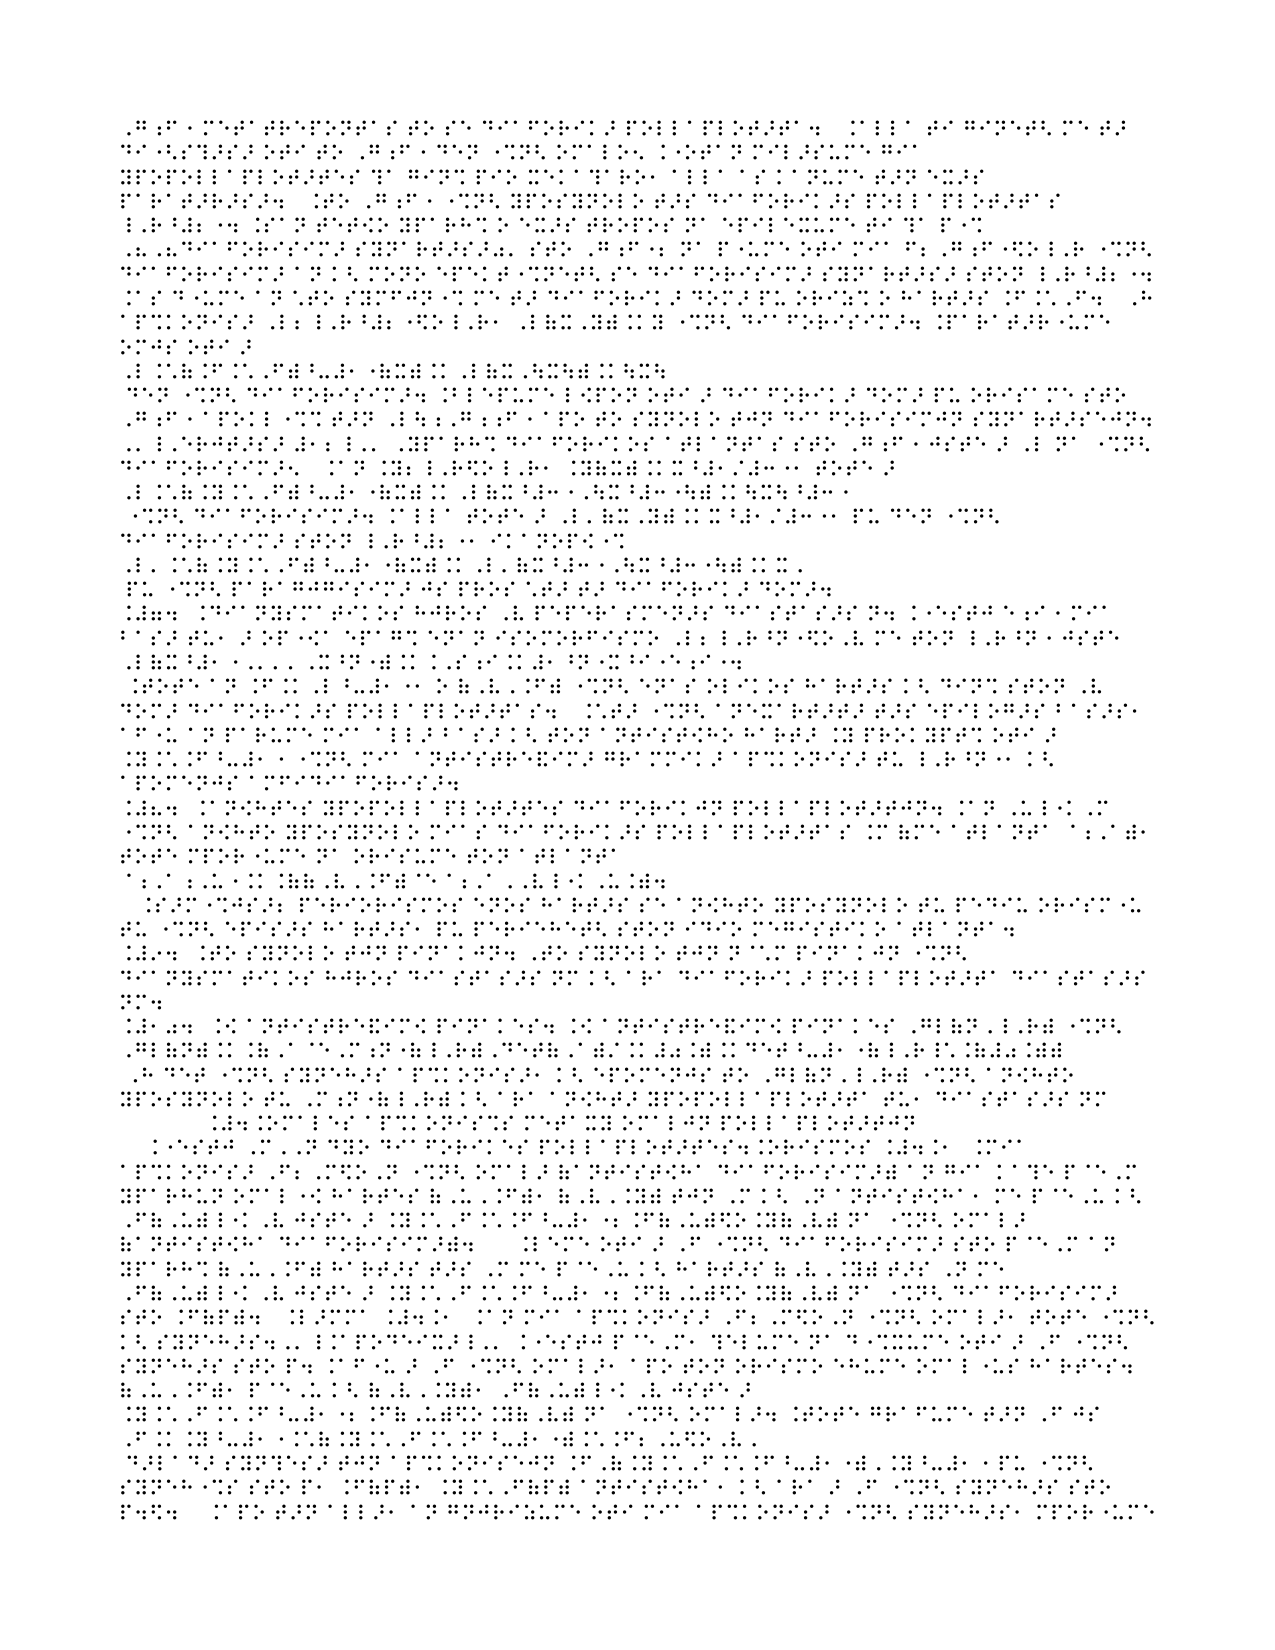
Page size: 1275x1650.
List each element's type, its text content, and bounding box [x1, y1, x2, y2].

text ⠨⠎⠜⠍⠐⠩⠚⠎⠜⠆ ⠏⠑⠗⠊⠕⠗⠊⠎⠍⠕⠎ ⠑⠝⠕⠎ ⠓⠁⠗⠞⠜⠎ ⠎⠑ ⠁⠝⠪⠓⠞⠕ ⠽⠏⠕⠎⠽⠝⠕⠇⠕ ⠞⠥ ⠏⠑⠙⠊⠥ ⠕⠗⠊⠎⠍⠐⠥ ⠞⠥ ⠐⠩⠝⠣ ⠑⠏⠊⠎⠜⠎ ⠓⠁⠗⠞⠜⠎⠂ ⠏⠥ ⠏⠑⠗⠊⠑⠓⠑⠞⠣ ⠎⠞⠕⠝ ⠊⠙⠊⠕ ⠍⠑⠛⠊⠎⠞⠊⠅⠕ ⠁⠞⠇⠁⠝⠞⠁⠲ [118, 895, 1157, 943]
text ⠠⠇⠨⠡⠷⠨⠽⠨⠡⠠⠋⠾⠘⠤⠼⠂⠐⠷⠭⠾⠨⠅⠠⠇⠷⠭⠘⠼⠒⠐⠠⠳⠭⠘⠼⠒⠐⠳⠾⠨⠅⠳⠭⠳⠘⠼⠒⠐ [118, 482, 1157, 506]
text ⠨⠞⠕⠞⠑ ⠁⠝ ⠨⠋⠨⠅⠠⠇⠘⠤⠼⠂⠐⠂ ⠕ ⠷⠠⠧⠠⠨⠋⠾ ⠐⠩⠝⠣ ⠑⠝⠁⠎ ⠕⠇⠊⠅⠕⠎ ⠓⠁⠗⠞⠜⠎ ⠅⠣ ⠙⠊⠝⠩ ⠎⠞⠕⠝ ⠠⠧ ⠙⠕⠍⠜ ⠙⠊⠁⠋⠕⠗⠊⠅⠜⠎ ⠏⠕⠇⠇⠁⠏⠇⠕⠞⠜⠞⠁⠎⠲ ⠨⠡⠞⠜ ⠐⠩⠝⠣ ⠁⠝⠑⠭⠁⠗⠞⠜⠞⠜ ⠞⠜⠎ ⠑⠏⠊⠇⠕⠛⠜⠎ ⠃⠁⠎⠜⠎⠂ ⠁⠋⠐⠥ ⠁⠝ ⠏⠁⠗⠥⠍⠑ ⠍⠊⠁ ⠁⠇⠇⠜ ⠃⠁⠎⠜ ⠅⠣ ⠞⠕⠝ ⠁⠝⠞⠊⠎⠞⠪⠓⠕ ⠓⠁⠗⠞⠜ ⠨⠽ ⠏⠗⠕⠅⠽⠏⠞⠩ ⠕⠞⠊ ⠜ ⠨⠽⠨⠡⠨⠋⠘⠤⠼⠂⠐ ⠐⠩⠝⠣ ⠍⠊⠁ ⠁⠝⠞⠊⠎⠞⠗⠑⠯⠊⠍⠜ ⠛⠗⠁⠍⠍⠊⠅⠜ ⠁⠏⠩⠅⠕⠝⠊⠎⠜ ⠞⠥ ⠸⠠⠗⠘⠝⠐⠂ ⠅⠣ ⠁⠏⠕⠍⠑⠝⠚⠎ ⠁⠍⠋⠊⠙⠊⠁⠋⠕⠗⠊⠎⠜⠲ [118, 676, 1157, 798]
text ⠠⠇⠄⠨⠡⠷⠨⠽⠨⠡⠠⠋⠾⠘⠤⠼⠂⠐⠷⠭⠾⠨⠅⠠⠇⠄⠷⠭⠘⠼⠒⠐⠠⠳⠭⠘⠼⠒⠐⠳⠾⠨⠅⠭⠠ [118, 555, 1157, 579]
text ⠨⠼⠲⠨⠕⠍⠁⠇⠑⠎ ⠁⠏⠩⠅⠕⠝⠊⠎⠩⠎ ⠍⠑⠞⠁⠭⠽ ⠕⠍⠁⠇⠚⠝ ⠏⠕⠇⠇⠁⠏⠇⠕⠞⠜⠞⠚⠝ [118, 1113, 1157, 1137]
text ⠨⠼⠔⠲ ⠨⠞⠕ ⠎⠽⠝⠕⠇⠕ ⠞⠚⠝ ⠏⠊⠝⠁⠅⠚⠝⠲ ⠠⠞⠕ ⠎⠽⠝⠕⠇⠕ ⠞⠚⠝ ⠝⠈⠡⠍ ⠏⠊⠝⠁⠅⠚⠝ ⠐⠩⠝⠣ ⠙⠊⠁⠝⠽⠎⠍⠁⠞⠊⠅⠕⠎ ⠓⠚⠗⠕⠎ ⠙⠊⠁⠎⠞⠁⠎⠜⠎ ⠝⠍ ⠅⠣ ⠁⠗⠁ ⠙⠊⠁⠋⠕⠗⠊⠅⠜ ⠏⠕⠇⠇⠁⠏⠇⠕⠞⠜⠞⠁ ⠙⠊⠁⠎⠞⠁⠎⠜⠎ ⠝⠍⠲ [118, 943, 1157, 1016]
text ⠈⠰⠠⠁⠰⠠⠥⠐⠨⠅⠨⠷⠷⠠⠧⠠⠨⠋⠾⠈⠑⠈⠰⠠⠁⠠⠠⠧⠸⠐⠅⠠⠥⠨⠾⠲ [118, 871, 1157, 895]
text ⠙⠑⠝ ⠐⠩⠝⠣ ⠙⠊⠁⠋⠕⠗⠊⠎⠊⠍⠜⠲ ⠨⠃⠇⠑⠏⠥⠍⠑ ⠇⠪⠏⠕⠝ ⠕⠞⠊ ⠜ ⠙⠊⠁⠋⠕⠗⠊⠅⠜ ⠙⠕⠍⠜ ⠏⠥ ⠕⠗⠊⠎⠁⠍⠑ ⠎⠞⠕ ⠠⠛⠰⠋⠐ ⠁⠏⠕⠅⠇⠐⠩⠩ ⠞⠜⠝ ⠠⠇⠳⠰⠠⠛⠰⠰⠋⠐ ⠁⠏⠕ ⠞⠕ ⠎⠽⠝⠕⠇⠕ ⠞⠚⠝ ⠙⠊⠁⠋⠕⠗⠊⠎⠊⠍⠚⠝ ⠎⠽⠝⠁⠗⠞⠜⠎⠑⠚⠝⠲ ⠠⠄⠸⠠⠑⠗⠚⠞⠜⠎⠜ ⠼⠂⠆⠸⠠⠄ ⠠⠽⠏⠁⠗⠓⠩ ⠙⠊⠁⠋⠕⠗⠊⠅⠕⠎ ⠁⠞⠇⠁⠝⠞⠁⠎ ⠎⠞⠕ ⠠⠛⠰⠋⠐ ⠚⠎⠞⠑ ⠜ ⠠⠇ ⠝⠁ ⠐⠩⠝⠣ ⠙⠊⠁⠋⠕⠗⠊⠎⠊⠍⠜⠢ ⠨⠁⠝ ⠨⠽⠆⠸⠠⠗⠫⠕⠸⠠⠗⠂ ⠨⠽⠷⠭⠾⠨⠅⠭⠘⠼⠂⠌⠼⠒⠐⠂ ⠞⠕⠞⠑ ⠜ [118, 385, 1157, 482]
text ⠨⠐⠑⠎⠞⠚ ⠠⠍⠠⠠⠝ ⠙⠽⠕ ⠙⠊⠁⠋⠕⠗⠊⠅⠑⠎ ⠏⠕⠇⠇⠁⠏⠇⠕⠞⠜⠞⠑⠎⠲⠨⠕⠗⠊⠎⠍⠕⠎ ⠨⠼⠲⠨⠂ ⠨⠍⠊⠁ ⠁⠏⠩⠅⠕⠝⠊⠎⠜ ⠠⠋⠆⠠⠍⠫⠕⠠⠝ ⠐⠩⠝⠣ ⠕⠍⠁⠇⠜ ⠷⠁⠝⠞⠊⠎⠞⠪⠓⠁ ⠙⠊⠁⠋⠕⠗⠊⠎⠊⠍⠜⠾ ⠁⠝ ⠛⠊⠁ ⠅⠁⠹⠑ ⠏⠈⠑⠠⠍ ⠽⠏⠁⠗⠓⠥⠝ ⠕⠍⠁⠇⠐⠪ ⠓⠁⠗⠞⠑⠎ ⠷⠠⠥⠠⠨⠋⠾⠂ ⠷⠠⠧⠠⠨⠽⠾ ⠞⠚⠝ ⠠⠍ ⠅⠣ ⠠⠝ ⠁⠝⠞⠊⠎⠞⠪⠓⠁⠂ ⠍⠑ ⠏⠈⠑⠠⠥ ⠅⠣ ⠠⠋⠷⠠⠥⠾⠸⠐⠅⠠⠧ ⠚⠎⠞⠑ ⠜ ⠨⠽⠨⠡⠠⠋⠨⠡⠨⠋⠘⠤⠼⠂⠐⠆⠨⠋⠷⠠⠥⠾⠫⠕⠨⠽⠷⠠⠧⠾ ⠝⠁ ⠐⠩⠝⠣ ⠕⠍⠁⠇⠜ ⠷⠁⠝⠞⠊⠎⠞⠪⠓⠁ ⠙⠊⠁⠋⠕⠗⠊⠎⠊⠍⠜⠾⠲ ⠨⠇⠑⠍⠑ ⠕⠞⠊ ⠜ ⠠⠋ ⠐⠩⠝⠣ ⠙⠊⠁⠋⠕⠗⠊⠎⠊⠍⠜ ⠎⠞⠕ ⠏⠈⠑⠠⠍ ⠁⠝ ⠽⠏⠁⠗⠓⠩ ⠷⠠⠥⠠⠨⠋⠾ ⠓⠁⠗⠞⠜⠎ ⠞⠜⠎ ⠠⠍ ⠍⠑ ⠏⠈⠑⠠⠥ ⠅⠣ ⠓⠁⠗⠞⠜⠎ ⠷⠠⠧⠠⠨⠽⠾ ⠞⠜⠎ ⠠⠝ ⠍⠑ ⠠⠋⠷⠠⠥⠾⠸⠐⠅⠠⠧ ⠚⠎⠞⠑ ⠜ ⠨⠽⠨⠡⠠⠋⠨⠡⠨⠋⠘⠤⠼⠂⠐⠆⠨⠋⠷⠠⠥⠾⠫⠕⠨⠽⠷⠠⠧⠾ ⠝⠁ ⠐⠩⠝⠣ ⠙⠊⠁⠋⠕⠗⠊⠎⠊⠍⠜ ⠎⠞⠕ ⠨⠋⠷⠏⠾⠲ ⠨⠇⠜⠍⠍⠁ ⠨⠼⠲⠨⠂ ⠨⠁⠝ ⠍⠊⠁ ⠁⠏⠩⠅⠕⠝⠊⠎⠜ ⠠⠋⠆⠠⠍⠫⠕⠠⠝ ⠐⠩⠝⠣ ⠕⠍⠁⠇⠜⠂ ⠞⠕⠞⠑ ⠐⠩⠝⠣ ⠅⠣ ⠎⠽⠝⠑⠓⠜⠎⠲⠠⠄⠸⠨⠁⠏⠕⠙⠑⠊⠭⠜⠸⠠⠄ ⠨⠐⠑⠎⠞⠚ ⠏⠈⠑⠠⠍⠂ ⠹⠑⠇⠥⠍⠑ ⠝⠁ ⠙⠐⠩⠭⠥⠍⠑ ⠕⠞⠊ ⠜ ⠠⠋ ⠐⠩⠝⠣ ⠎⠽⠝⠑⠓⠜⠎ ⠎⠞⠕ ⠏⠲ ⠨⠁⠋⠐⠥ ⠜ ⠠⠋ ⠐⠩⠝⠣ ⠕⠍⠁⠇⠜⠂ ⠁⠏⠕ ⠞⠕⠝ ⠕⠗⠊⠎⠍⠕ ⠑⠓⠥⠍⠑ ⠕⠍⠁⠇⠐⠥⠎ ⠓⠁⠗⠞⠑⠎⠲ ⠷⠠⠥⠠⠨⠋⠾⠂ ⠏⠈⠑⠠⠥ ⠅⠣ ⠷⠠⠧⠠⠨⠽⠾⠂ ⠠⠋⠷⠠⠥⠾⠸⠐⠅⠠⠧ ⠚⠎⠞⠑ ⠜ ⠨⠽⠨⠡⠠⠋⠨⠡⠨⠋⠘⠤⠼⠂⠐⠆⠨⠋⠷⠠⠥⠾⠫⠕⠨⠽⠷⠠⠧⠾ ⠝⠁ ⠐⠩⠝⠣ ⠕⠍⠁⠇⠜⠲ ⠨⠞⠕⠞⠑ ⠛⠗⠁⠋⠥⠍⠑ ⠞⠜⠝ ⠠⠋ ⠚⠎ [118, 1137, 1157, 1429]
text ⠠⠛⠇⠷⠝⠾⠨⠅⠨⠷⠠⠁⠈⠑⠠⠍⠰⠝⠐⠷⠸⠠⠗⠾⠠⠙⠑⠞⠷⠠⠁⠾⠌⠨⠅⠼⠴⠨⠾⠨⠅⠙⠑⠞⠘⠤⠼⠂⠐⠷⠸⠠⠗⠸⠡⠨⠷⠼⠴⠨⠾⠾ [118, 1040, 1157, 1065]
text ⠠⠛⠰⠋⠐ ⠍⠑⠞⠁⠞⠗⠑⠏⠕⠝⠞⠁⠎ ⠞⠕ ⠎⠑ ⠙⠊⠁⠋⠕⠗⠊⠅⠜ ⠏⠕⠇⠇⠁⠏⠇⠕⠞⠜⠞⠁⠲ ⠨⠁⠇⠇⠁ ⠞⠊ ⠛⠊⠝⠑⠞⠣ ⠍⠑ ⠞⠜ ⠙⠊⠐⠣⠎⠹⠜⠎⠜ ⠕⠞⠊ ⠞⠕ ⠠⠛⠰⠋⠐ ⠙⠑⠝ ⠐⠩⠝⠣ ⠕⠍⠁⠇⠕⠢ ⠨⠐⠕⠞⠁⠝ ⠍⠊⠇⠜⠎⠥⠍⠑ ⠛⠊⠁ ⠽⠏⠕⠏⠕⠇⠇⠁⠏⠇⠕⠞⠜⠞⠑⠎ ⠹⠁ ⠛⠊⠝⠩ ⠏⠊⠕ ⠭⠑⠅⠁⠹⠁⠗⠕⠂ ⠁⠇⠇⠁ ⠁⠎ ⠅⠁⠝⠥⠍⠑ ⠞⠜⠝ ⠑⠭⠜⠎ ⠏⠁⠗⠁⠞⠜⠗⠜⠎⠜⠲ ⠨⠞⠕ ⠠⠛⠰⠋⠐ ⠐⠩⠝⠣ ⠽⠏⠕⠎⠽⠝⠕⠇⠕ ⠞⠜⠎ ⠙⠊⠁⠋⠕⠗⠊⠅⠜⠎ ⠏⠕⠇⠇⠁⠏⠇⠕⠞⠜⠞⠁⠎ ⠸⠠⠗⠘⠼⠆⠐⠲ ⠨⠎⠁⠝ ⠞⠑⠞⠪⠕ ⠽⠏⠁⠗⠓⠩ ⠕ ⠑⠭⠜⠎ ⠞⠗⠕⠏⠕⠎ ⠝⠁ ⠑⠏⠊⠇⠑⠭⠥⠍⠑ ⠞⠊ ⠹⠁ ⠏⠐⠩ ⠠⠦⠠⠦⠙⠊⠁⠋⠕⠗⠊⠎⠊⠍⠜ ⠎⠽⠝⠁⠗⠞⠜⠎⠜⠴⠄ ⠎⠞⠕ ⠠⠛⠰⠋⠐⠆ ⠝⠁ ⠏⠐⠥⠍⠑ ⠕⠞⠊ ⠍⠊⠁ ⠋⠆⠠⠛⠰⠋⠐⠫⠕⠸⠠⠗ ⠐⠩⠝⠣ ⠙⠊⠁⠋⠕⠗⠊⠎⠊⠍⠜ ⠁⠝ ⠅⠣ ⠍⠕⠝⠕ ⠑⠏⠑⠅⠞⠐⠩⠝⠑⠞⠣ ⠎⠑ ⠙⠊⠁⠋⠕⠗⠊⠎⠊⠍⠜ ⠎⠽⠝⠁⠗⠞⠜⠎⠜ ⠎⠞⠕⠝ ⠸⠠⠗⠘⠼⠆⠐⠲ ⠨⠁⠎ ⠙⠐⠥⠍⠑ ⠁⠝ ⠡⠞⠕ ⠎⠽⠍⠋⠚⠝⠐⠩ ⠍⠑ ⠞⠜ ⠙⠊⠁⠋⠕⠗⠊⠅⠜ ⠙⠕⠍⠜ ⠏⠥ ⠕⠗⠊⠵⠩ ⠕ ⠓⠁⠗⠞⠜⠎ ⠨⠋⠨⠡⠠⠋⠲ ⠠⠓ ⠁⠏⠩⠅⠕⠝⠊⠎⠜ ⠠⠇⠆⠸⠠⠗⠘⠼⠆⠐⠫⠕⠸⠠⠗⠂ ⠠⠇⠷⠭⠠⠽⠾⠨⠅⠽ ⠐⠩⠝⠣ ⠙⠊⠁⠋⠕⠗⠊⠎⠊⠍⠜⠲ ⠨⠏⠁⠗⠁⠞⠜⠗⠐⠥⠍⠑ ⠕⠍⠚⠎ ⠕⠞⠊ ⠜ [118, 118, 1157, 361]
text ⠐⠩⠝⠣ ⠙⠊⠁⠋⠕⠗⠊⠎⠊⠍⠜⠲ ⠨⠁⠇⠇⠁ ⠞⠕⠞⠑ ⠜ ⠠⠇⠄⠷⠭⠠⠽⠾⠨⠅⠭⠘⠼⠂⠌⠼⠒⠐⠂ ⠏⠥ ⠙⠑⠝ ⠐⠩⠝⠣ ⠙⠊⠁⠋⠕⠗⠊⠎⠊⠍⠜ ⠎⠞⠕⠝ ⠸⠠⠗⠘⠼⠆⠐⠂ ⠊⠅⠁⠝⠕⠏⠪⠐⠩ [118, 506, 1157, 555]
text ⠙⠜⠇⠁⠙⠜ ⠎⠽⠝⠹⠑⠎⠜ ⠞⠚⠝ ⠁⠏⠩⠅⠕⠝⠊⠎⠑⠚⠝ ⠨⠋⠠⠷⠨⠽⠨⠡⠠⠋⠨⠡⠨⠋⠘⠤⠼⠂⠐⠾⠠⠨⠽⠘⠤⠼⠂⠐ ⠏⠥ ⠐⠩⠝⠣ ⠎⠽⠝⠑⠓⠐⠩⠎ ⠎⠞⠕ ⠏⠂ ⠨⠋⠷⠏⠾⠂ ⠨⠽⠨⠡⠠⠋⠷⠏⠾ ⠁⠝⠞⠊⠎⠞⠪⠓⠁⠂ ⠅⠣ ⠁⠗⠁ ⠜ ⠠⠋ ⠐⠩⠝⠣ ⠎⠽⠝⠑⠓⠜⠎ ⠎⠞⠕ ⠏⠲⠫⠲ ⠨⠁⠏⠕ ⠞⠜⠝ ⠁⠇⠇⠜⠂ ⠁⠝ ⠛⠝⠚⠗⠊⠵⠥⠍⠑ ⠕⠞⠊ ⠍⠊⠁ ⠁⠏⠩⠅⠕⠝⠊⠎⠜ ⠐⠩⠝⠣ ⠎⠽⠝⠑⠓⠜⠎⠂ ⠍⠏⠕⠗⠐⠥⠍⠑ [118, 1453, 1157, 1526]
text ⠠⠇⠨⠡⠷⠨⠋⠨⠡⠠⠋⠾⠘⠤⠼⠂⠐⠷⠭⠾⠨⠅⠠⠇⠷⠭⠠⠳⠭⠳⠾⠨⠅⠳⠭⠳ [118, 361, 1157, 385]
text ⠨⠼⠶⠲ ⠨⠙⠊⠁⠝⠽⠎⠍⠁⠞⠊⠅⠕⠎ ⠓⠚⠗⠕⠎ ⠠⠧ ⠏⠑⠏⠑⠗⠁⠎⠍⠑⠝⠜⠎ ⠙⠊⠁⠎⠞⠁⠎⠜⠎ ⠝⠲ ⠨⠐⠑⠎⠞⠚ ⠑⠰⠊⠐ ⠍⠊⠁ ⠃⠁⠎⠜ ⠞⠥⠂ ⠜ ⠕⠏⠐⠪⠁ ⠑⠏⠁⠛⠩ ⠑⠝⠁⠝ ⠊⠎⠕⠍⠕⠗⠋⠊⠎⠍⠕ ⠠⠇⠆⠸⠠⠗⠘⠝⠐⠫⠕⠠⠧ ⠍⠑ ⠞⠕⠝ ⠸⠠⠗⠘⠝⠐ ⠚⠎⠞⠑ [118, 603, 1157, 652]
text ⠨⠼⠂⠴⠲ ⠨⠪ ⠁⠝⠞⠊⠎⠞⠗⠑⠯⠊⠍⠪ ⠏⠊⠝⠁⠅⠑⠎⠲ ⠨⠪ ⠁⠝⠞⠊⠎⠞⠗⠑⠯⠊⠍⠪ ⠏⠊⠝⠁⠅⠑⠎ ⠠⠛⠇⠷⠝⠠⠸⠠⠗⠾ ⠐⠩⠝⠣ [118, 1016, 1157, 1040]
text ⠠⠋⠨⠅⠨⠽⠘⠤⠼⠂⠐⠨⠡⠷⠨⠽⠨⠡⠠⠋⠨⠡⠨⠋⠘⠤⠼⠂⠐⠾⠨⠡⠨⠋⠆⠠⠥⠫⠕⠠⠧⠠ [118, 1429, 1157, 1453]
text ⠏⠥ ⠐⠩⠝⠣ ⠏⠁⠗⠁⠛⠚⠛⠊⠎⠊⠍⠜ ⠚⠎ ⠏⠗⠕⠎ ⠡⠞⠜ ⠞⠜ ⠙⠊⠁⠋⠕⠗⠊⠅⠜ ⠙⠕⠍⠜⠲ [118, 579, 1157, 603]
text ⠨⠼⠦⠲ ⠨⠁⠝⠪⠓⠞⠑⠎ ⠽⠏⠕⠏⠕⠇⠇⠁⠏⠇⠕⠞⠜⠞⠑⠎ ⠙⠊⠁⠋⠕⠗⠊⠅⠚⠝ ⠏⠕⠇⠇⠁⠏⠇⠕⠞⠜⠞⠚⠝⠲ ⠨⠁⠝ ⠠⠥⠸⠐⠅⠠⠍ ⠐⠩⠝⠣ ⠁⠝⠪⠓⠞⠕ ⠽⠏⠕⠎⠽⠝⠕⠇⠕ ⠍⠊⠁⠎ ⠙⠊⠁⠋⠕⠗⠊⠅⠜⠎ ⠏⠕⠇⠇⠁⠏⠇⠕⠞⠜⠞⠁⠎ ⠨⠍ ⠷⠍⠑ ⠁⠞⠇⠁⠝⠞⠁ ⠈⠰⠠⠁⠾⠂ ⠞⠕⠞⠑ ⠍⠏⠕⠗⠐⠥⠍⠑ ⠝⠁ ⠕⠗⠊⠎⠥⠍⠑ ⠞⠕⠝ ⠁⠞⠇⠁⠝⠞⠁ [118, 798, 1157, 871]
text ⠠⠇⠷⠭⠘⠼⠂⠐⠠⠄⠄⠄⠠⠭⠘⠝⠐⠾⠨⠅⠨⠠⠎⠰⠊⠨⠅⠼⠂⠘⠝⠐⠭⠘⠊⠐⠑⠰⠊⠐⠲ [118, 652, 1157, 676]
text ⠠⠓ ⠙⠑⠞ ⠐⠩⠝⠣ ⠎⠽⠝⠑⠓⠜⠎ ⠁⠏⠩⠅⠕⠝⠊⠎⠜⠂ ⠅⠣ ⠑⠏⠕⠍⠑⠝⠚⠎ ⠞⠕ ⠠⠛⠇⠷⠝⠠⠸⠠⠗⠾ ⠐⠩⠝⠣ ⠁⠝⠪⠓⠞⠕ ⠽⠏⠕⠎⠽⠝⠕⠇⠕ ⠞⠥ ⠠⠍⠰⠝⠐⠷⠸⠠⠗⠾ ⠅⠣ ⠁⠗⠁ ⠁⠝⠪⠓⠞⠜ ⠽⠏⠕⠏⠕⠇⠇⠁⠏⠇⠕⠞⠜⠞⠁ ⠞⠥⠂ ⠙⠊⠁⠎⠞⠁⠎⠜⠎ ⠝⠍ [118, 1065, 1157, 1113]
